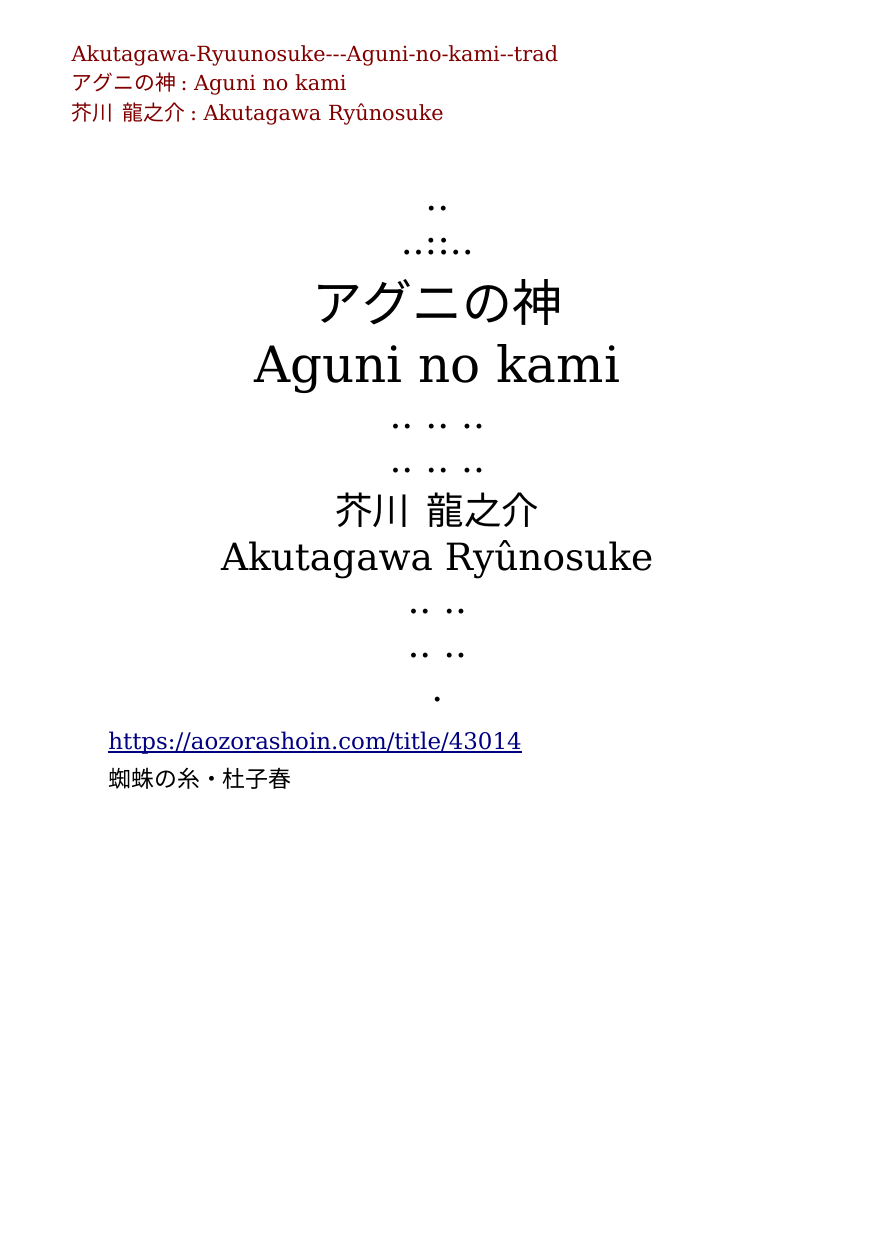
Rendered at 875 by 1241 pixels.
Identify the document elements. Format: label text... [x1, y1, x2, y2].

text アグニの神 : Aguni no kami [71, 66, 803, 96]
text https://aozorashoin.com/title/43014 [72, 728, 802, 755]
subtitle .. ..::.. アグニの神 Aguni no kami .. .. .. .. .. .. 芥川 龍之介 Akutagawa Ryûnosuke .. .. .. .. . [36, 176, 838, 710]
text Akutagawa-Ryuunosuke---Aguni-no-kami--trad [71, 42, 803, 66]
text 芥川 龍之介 : Akutagawa Ryûnosuke [71, 96, 803, 127]
text 蜘蛛の糸・杜子春 [72, 761, 802, 794]
